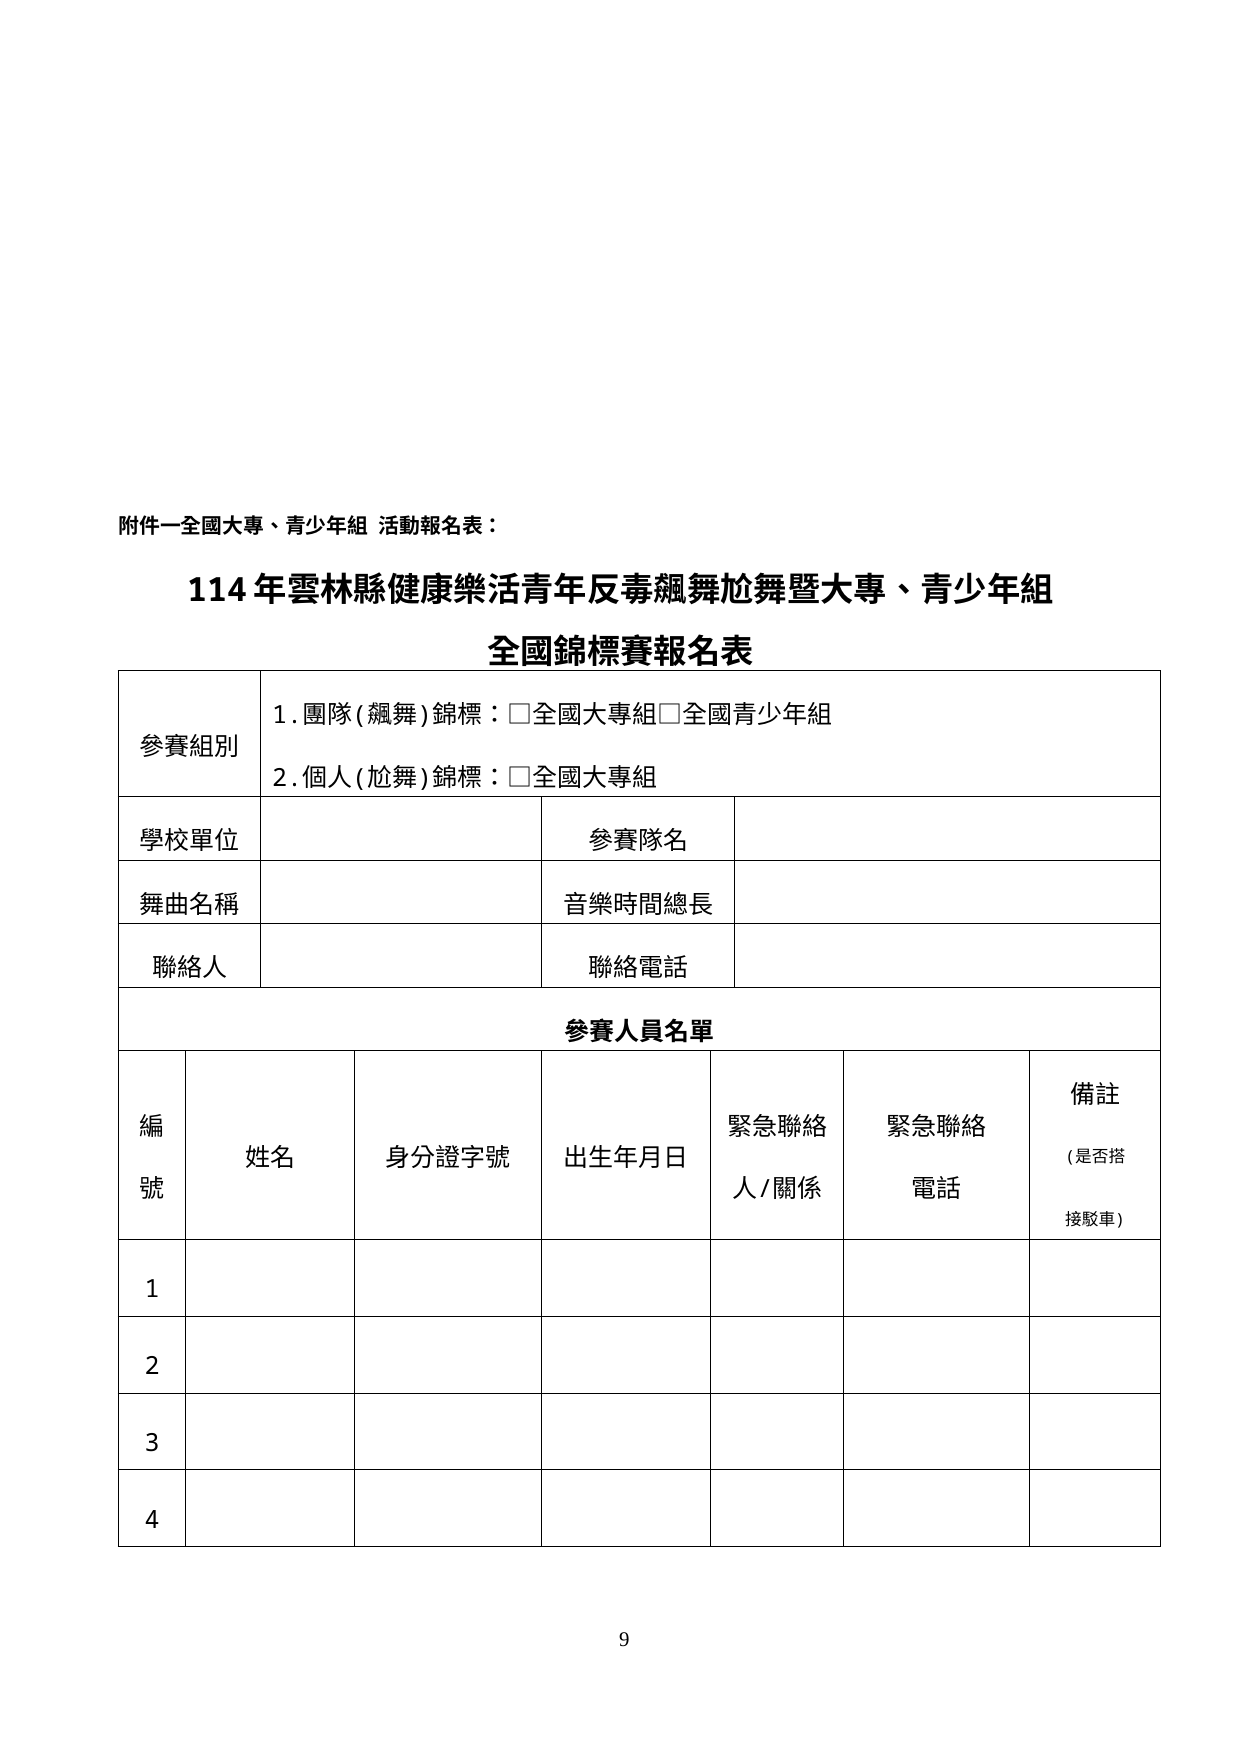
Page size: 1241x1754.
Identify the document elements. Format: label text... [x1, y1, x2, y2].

table_cell 學校單位 [119, 797, 260, 860]
table_cell [844, 1394, 1029, 1469]
table_header 1.團隊(飆舞)錦標：□全國大專組□全國青少年組 2.個人(尬舞)錦標：□全國大專組 [261, 671, 1160, 796]
table_cell 緊急聯絡人/關係 [711, 1051, 843, 1239]
table_cell 緊急聯絡 電話 [844, 1051, 1029, 1239]
table_cell [844, 1240, 1029, 1316]
table_cell [186, 1394, 354, 1469]
table_cell [355, 1317, 541, 1392]
table_cell [186, 1317, 354, 1392]
table_cell [186, 1470, 354, 1546]
table_cell [186, 1240, 354, 1316]
table_cell [711, 1240, 843, 1316]
table_cell [261, 924, 541, 987]
table_cell [542, 1394, 710, 1469]
table_cell 參賽人員名單 [119, 988, 1160, 1050]
table_cell 舞曲名稱 [119, 861, 260, 923]
table_cell [711, 1394, 843, 1469]
table_cell 1 [119, 1240, 185, 1316]
table_cell [844, 1317, 1029, 1392]
table_cell [542, 1240, 710, 1316]
table_cell 聯絡電話 [542, 924, 734, 987]
text 附件一全國大專、青少年組 活動報名表： [118, 483, 1122, 545]
table_cell [1030, 1240, 1160, 1316]
table_cell 姓名 [186, 1051, 354, 1239]
table_cell [542, 1470, 710, 1546]
table_cell [1030, 1470, 1160, 1546]
table_cell [735, 924, 1160, 987]
text 全國錦標賽報名表 [118, 608, 1122, 670]
table_cell 聯絡人 [119, 924, 260, 987]
table_cell [261, 861, 541, 923]
table_cell [1030, 1394, 1160, 1469]
table_cell [735, 797, 1160, 860]
table_cell 音樂時間總長 [542, 861, 734, 923]
text 114年雲林縣健康樂活青年反毒飆舞尬舞暨大專、青少年組 [118, 545, 1122, 608]
table_cell [355, 1470, 541, 1546]
table_cell [355, 1394, 541, 1469]
table_cell 3 [119, 1394, 185, 1469]
table_cell 備註 (是否搭 接駁車) [1030, 1051, 1160, 1239]
table_cell 編號 [119, 1051, 185, 1239]
table_cell 參賽隊名 [542, 797, 734, 860]
table_cell 出生年月日 [542, 1051, 710, 1239]
table_cell [711, 1317, 843, 1392]
table_header 參賽組別 [119, 671, 260, 796]
table_cell [844, 1470, 1029, 1546]
table_cell [261, 797, 541, 860]
table_cell [542, 1317, 710, 1392]
table_cell [1030, 1317, 1160, 1392]
table_cell 2 [119, 1317, 185, 1392]
table_cell [735, 861, 1160, 923]
table_cell 4 [119, 1470, 185, 1546]
table_cell [355, 1240, 541, 1316]
table_cell [711, 1470, 843, 1546]
table_cell 身分證字號 [355, 1051, 541, 1239]
